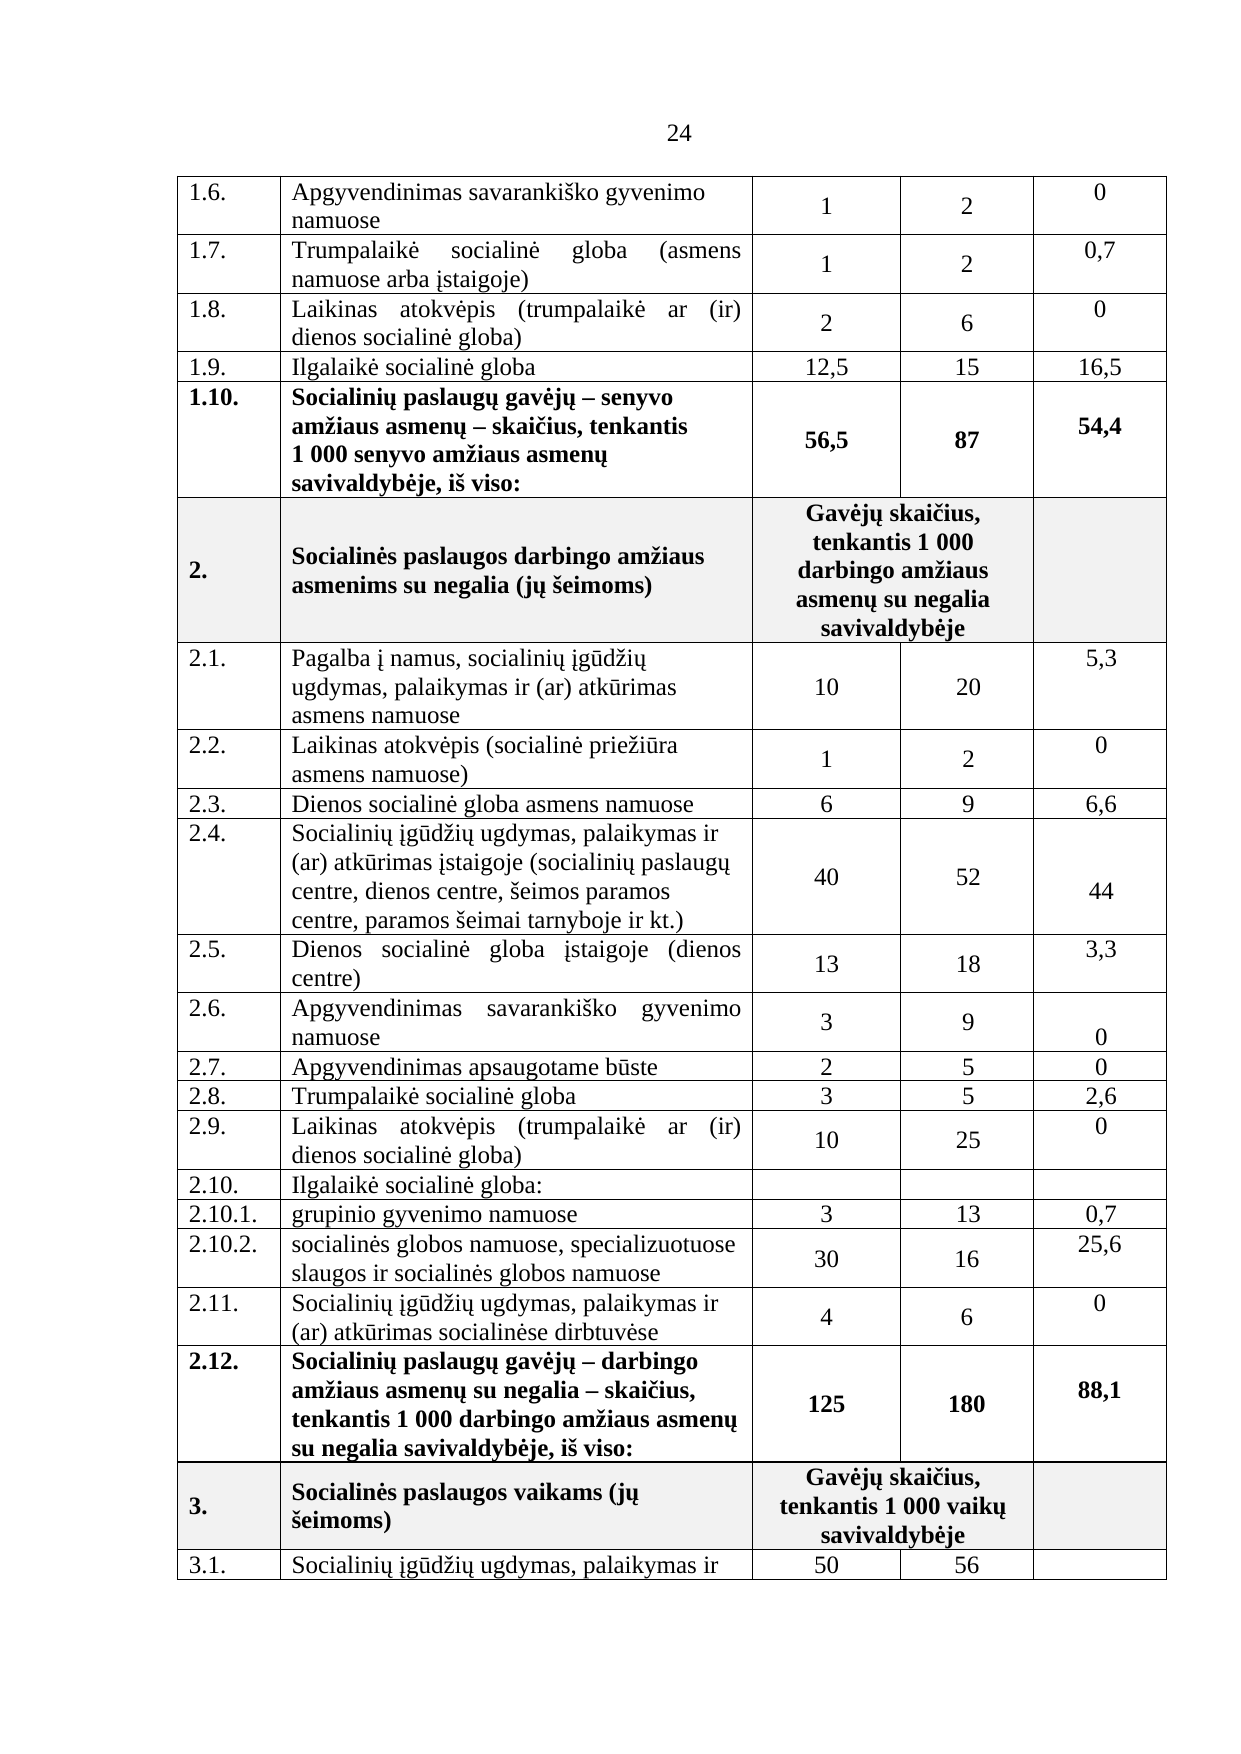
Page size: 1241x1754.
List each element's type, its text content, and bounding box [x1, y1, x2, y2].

table_cell Gavėjų skaičius, tenkantis 1 000 vaikų savivaldybėje [753, 1463, 1033, 1549]
table_cell socialinės globos namuose, specializuotuose slaugos ir socialinės globos namuose [281, 1229, 752, 1287]
table_cell 0,7 [1034, 235, 1166, 293]
table_cell Pagalba į namus, socialinių įgūdžių ugdymas, palaikymas ir (ar) atkūrimas asmens namuose [281, 643, 752, 729]
table_cell Dienos socialinė globa asmens namuose [281, 789, 752, 817]
table_cell 13 [753, 935, 900, 992]
table_cell 3 [753, 1200, 900, 1228]
table_cell 2.11. [178, 1288, 280, 1345]
table_cell 1.8. [178, 294, 280, 351]
table_cell 6 [901, 1288, 1033, 1345]
table_cell 20 [901, 643, 1033, 729]
table_cell 1.6. [178, 177, 280, 234]
table_cell Laikinas atokvėpis (socialinė priežiūra asmens namuose) [281, 730, 752, 788]
table_cell 180 [901, 1346, 1033, 1461]
table_cell 4 [753, 1288, 900, 1345]
table_cell 2 [753, 294, 900, 351]
table_cell 0 [1034, 993, 1166, 1051]
table_cell 2. [178, 498, 280, 642]
table_cell Socialinės paslaugos vaikams (jų šeimoms) [281, 1463, 752, 1549]
table_cell 2.10.1. [178, 1200, 280, 1228]
table_cell 2.10. [178, 1170, 280, 1198]
table_cell Trumpalaikė socialinė globa [281, 1081, 752, 1110]
table_cell Laikinas atokvėpis (trumpalaikė ar (ir) dienos socialinė globa) [281, 1111, 752, 1169]
table_cell Socialinių įgūdžių ugdymas, palaikymas ir [281, 1550, 752, 1578]
table_cell 25,6 [1034, 1229, 1166, 1287]
table_cell 52 [901, 819, 1033, 933]
table_cell 2.8. [178, 1081, 280, 1110]
table_cell [1034, 1463, 1166, 1549]
table_cell 0 [1034, 730, 1166, 788]
table_cell Apgyvendinimas savarankiško gyvenimo namuose [281, 993, 752, 1051]
table_cell 40 [753, 819, 900, 933]
table_cell [1034, 498, 1166, 642]
table_cell 0 [1034, 177, 1166, 234]
table_cell 44 [1034, 819, 1166, 933]
table_cell 10 [753, 1111, 900, 1169]
table_cell Gavėjų skaičius, tenkantis 1 000 darbingo amžiaus asmenų su negalia savivaldybėje [753, 498, 1033, 642]
table_cell 0 [1034, 294, 1166, 351]
table_cell Trumpalaikė socialinė globa (asmens namuose arba įstaigoje) [281, 235, 752, 293]
table_cell 16 [901, 1229, 1033, 1287]
table_cell 3. [178, 1463, 280, 1549]
table_cell 56,5 [753, 382, 900, 497]
table_cell 10 [753, 643, 900, 729]
table_cell [901, 1170, 1033, 1198]
table_cell Socialinių įgūdžių ugdymas, palaikymas ir (ar) atkūrimas socialinėse dirbtuvėse [281, 1288, 752, 1345]
table_cell 13 [901, 1200, 1033, 1228]
table_cell 1 [753, 730, 900, 788]
table_cell [1034, 1170, 1166, 1198]
table_cell Socialinės paslaugos darbingo amžiaus asmenims su negalia (jų šeimoms) [281, 498, 752, 642]
table_cell 2.5. [178, 935, 280, 992]
table_cell 2,6 [1034, 1081, 1166, 1110]
table_cell 1.10. [178, 382, 280, 497]
table_cell 5,3 [1034, 643, 1166, 729]
table_cell 2.9. [178, 1111, 280, 1169]
table_cell 2 [753, 1052, 900, 1080]
table_cell 18 [901, 935, 1033, 992]
table_cell Laikinas atokvėpis (trumpalaikė ar (ir) dienos socialinė globa) [281, 294, 752, 351]
table_cell 3,3 [1034, 935, 1166, 992]
table_cell 1 [753, 177, 900, 234]
table_cell 2 [901, 235, 1033, 293]
table_cell 6 [753, 789, 900, 817]
table_cell Socialinių paslaugų gavėjų – darbingo amžiaus asmenų su negalia – skaičius, tenkantis 1 000 darbingo amžiaus asmenų su negalia savivaldybėje, iš viso: [281, 1346, 752, 1461]
table_cell 54,4 [1034, 382, 1166, 497]
table_cell 50 [753, 1550, 900, 1578]
table_cell 3 [753, 1081, 900, 1110]
table_cell 5 [901, 1052, 1033, 1080]
table_cell 30 [753, 1229, 900, 1287]
table_cell 2 [901, 177, 1033, 234]
table_cell 2.12. [178, 1346, 280, 1461]
table_cell 2 [901, 730, 1033, 788]
table_cell 1 [753, 235, 900, 293]
table_cell 0 [1034, 1052, 1166, 1080]
table_cell 56 [901, 1550, 1033, 1578]
table_cell 2.2. [178, 730, 280, 788]
table_cell Apgyvendinimas apsaugotame būste [281, 1052, 752, 1080]
table_cell 3 [753, 993, 900, 1051]
table_cell 0,7 [1034, 1200, 1166, 1228]
table_cell Socialinių paslaugų gavėjų – senyvo amžiaus asmenų – skaičius, tenkantis 1 000 senyvo amžiaus asmenų savivaldybėje, iš viso: [281, 382, 752, 497]
table_cell 9 [901, 993, 1033, 1051]
table_cell 3.1. [178, 1550, 280, 1578]
table_cell Dienos socialinė globa įstaigoje (dienos centre) [281, 935, 752, 992]
table_cell 2.7. [178, 1052, 280, 1080]
table_cell 125 [753, 1346, 900, 1461]
table_cell 1.9. [178, 352, 280, 381]
table_cell 5 [901, 1081, 1033, 1110]
table_cell 25 [901, 1111, 1033, 1169]
table_cell Apgyvendinimas savarankiško gyvenimo namuose [281, 177, 752, 234]
table_cell [1034, 1550, 1166, 1578]
table_cell 87 [901, 382, 1033, 497]
table_cell [753, 1170, 900, 1198]
table_cell 15 [901, 352, 1033, 381]
table_cell 16,5 [1034, 352, 1166, 381]
table_cell 0 [1034, 1111, 1166, 1169]
table_cell 12,5 [753, 352, 900, 381]
table_cell 2.1. [178, 643, 280, 729]
table_cell Ilgalaikė socialinė globa: [281, 1170, 752, 1198]
table_cell 9 [901, 789, 1033, 817]
table_cell 2.10.2. [178, 1229, 280, 1287]
table_cell 0 [1034, 1288, 1166, 1345]
table_cell 2.6. [178, 993, 280, 1051]
table_cell 6,6 [1034, 789, 1166, 817]
table_cell Socialinių įgūdžių ugdymas, palaikymas ir (ar) atkūrimas įstaigoje (socialinių paslaugų centre, dienos centre, šeimos paramos centre, paramos šeimai tarnyboje ir kt.) [281, 819, 752, 933]
table_cell 1.7. [178, 235, 280, 293]
table_cell Ilgalaikė socialinė globa [281, 352, 752, 381]
table_cell 2.4. [178, 819, 280, 933]
table_cell 2.3. [178, 789, 280, 817]
table_cell grupinio gyvenimo namuose [281, 1200, 752, 1228]
table_cell 88,1 [1034, 1346, 1166, 1461]
table_cell 6 [901, 294, 1033, 351]
